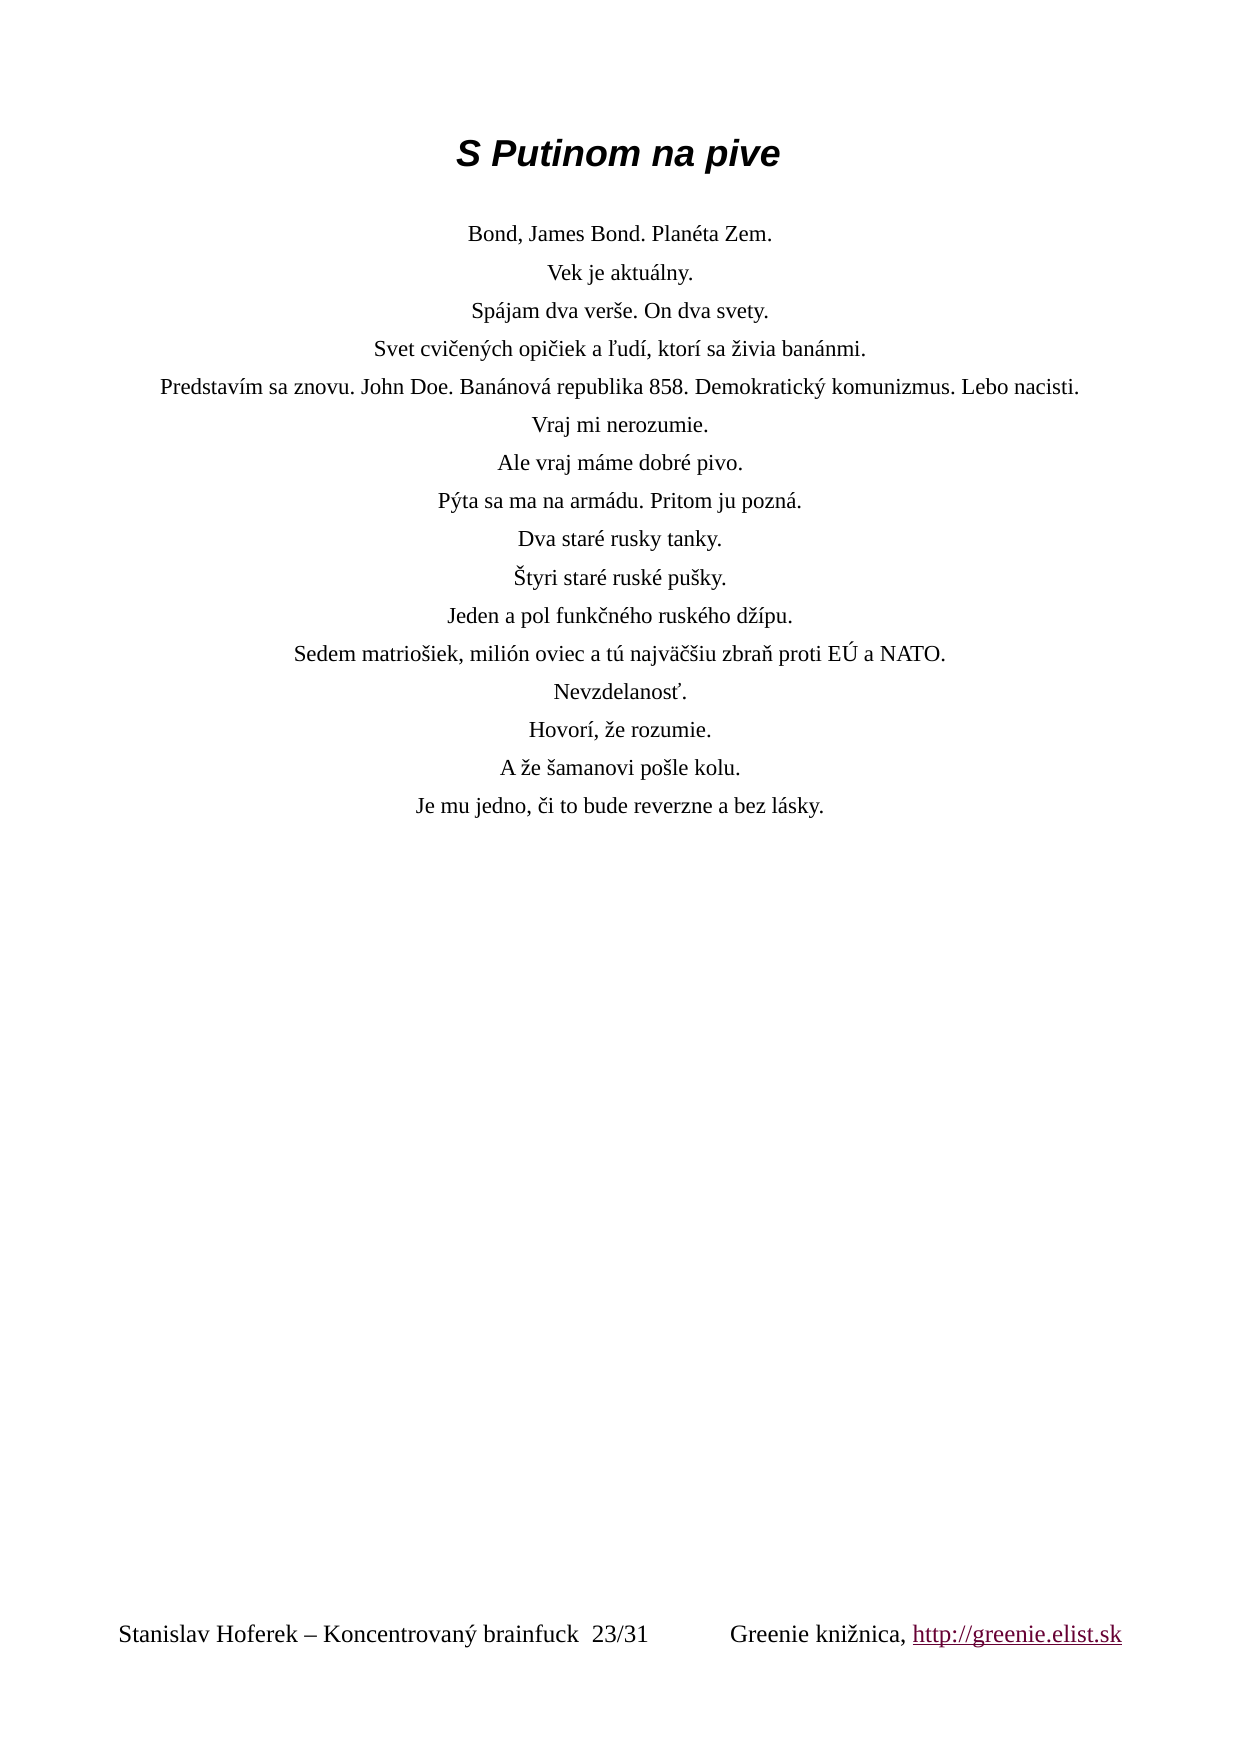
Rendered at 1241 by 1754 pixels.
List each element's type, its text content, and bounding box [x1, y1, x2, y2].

text Je mu jedno, či to bude reverzne a bez lásky. [106, 792, 1134, 819]
text Štyri staré ruské pušky. [106, 564, 1134, 590]
subtitle S Putinom na pive [106, 131, 1134, 174]
text Vek je aktuálny. [106, 259, 1134, 285]
text Pýta sa ma na armádu. Pritom ju pozná. [106, 487, 1134, 514]
text Jeden a pol funkčného ruského džípu. [106, 602, 1134, 628]
text Ale vraj máme dobré pivo. [106, 449, 1134, 476]
text Bond, James Bond. Planéta Zem. [106, 221, 1134, 247]
text Vraj mi nerozumie. [106, 411, 1134, 437]
text Sedem matriošiek, milión oviec a tú najväčšiu zbraň proti EÚ a NATO. [106, 640, 1134, 666]
text Predstavím sa znovu. John Doe. Banánová republika 858. Demokratický komunizmus. Lebo nacisti. [106, 373, 1134, 399]
text A že šamanovi pošle kolu. [106, 754, 1134, 781]
text Hovorí, že rozumie. [106, 716, 1134, 742]
text Svet cvičených opičiek a ľudí, ktorí sa živia banánmi. [106, 335, 1134, 361]
text Nevzdelanosť. [106, 678, 1134, 704]
text Dva staré rusky tanky. [106, 526, 1134, 552]
text Spájam dva verše. On dva svety. [106, 297, 1134, 323]
